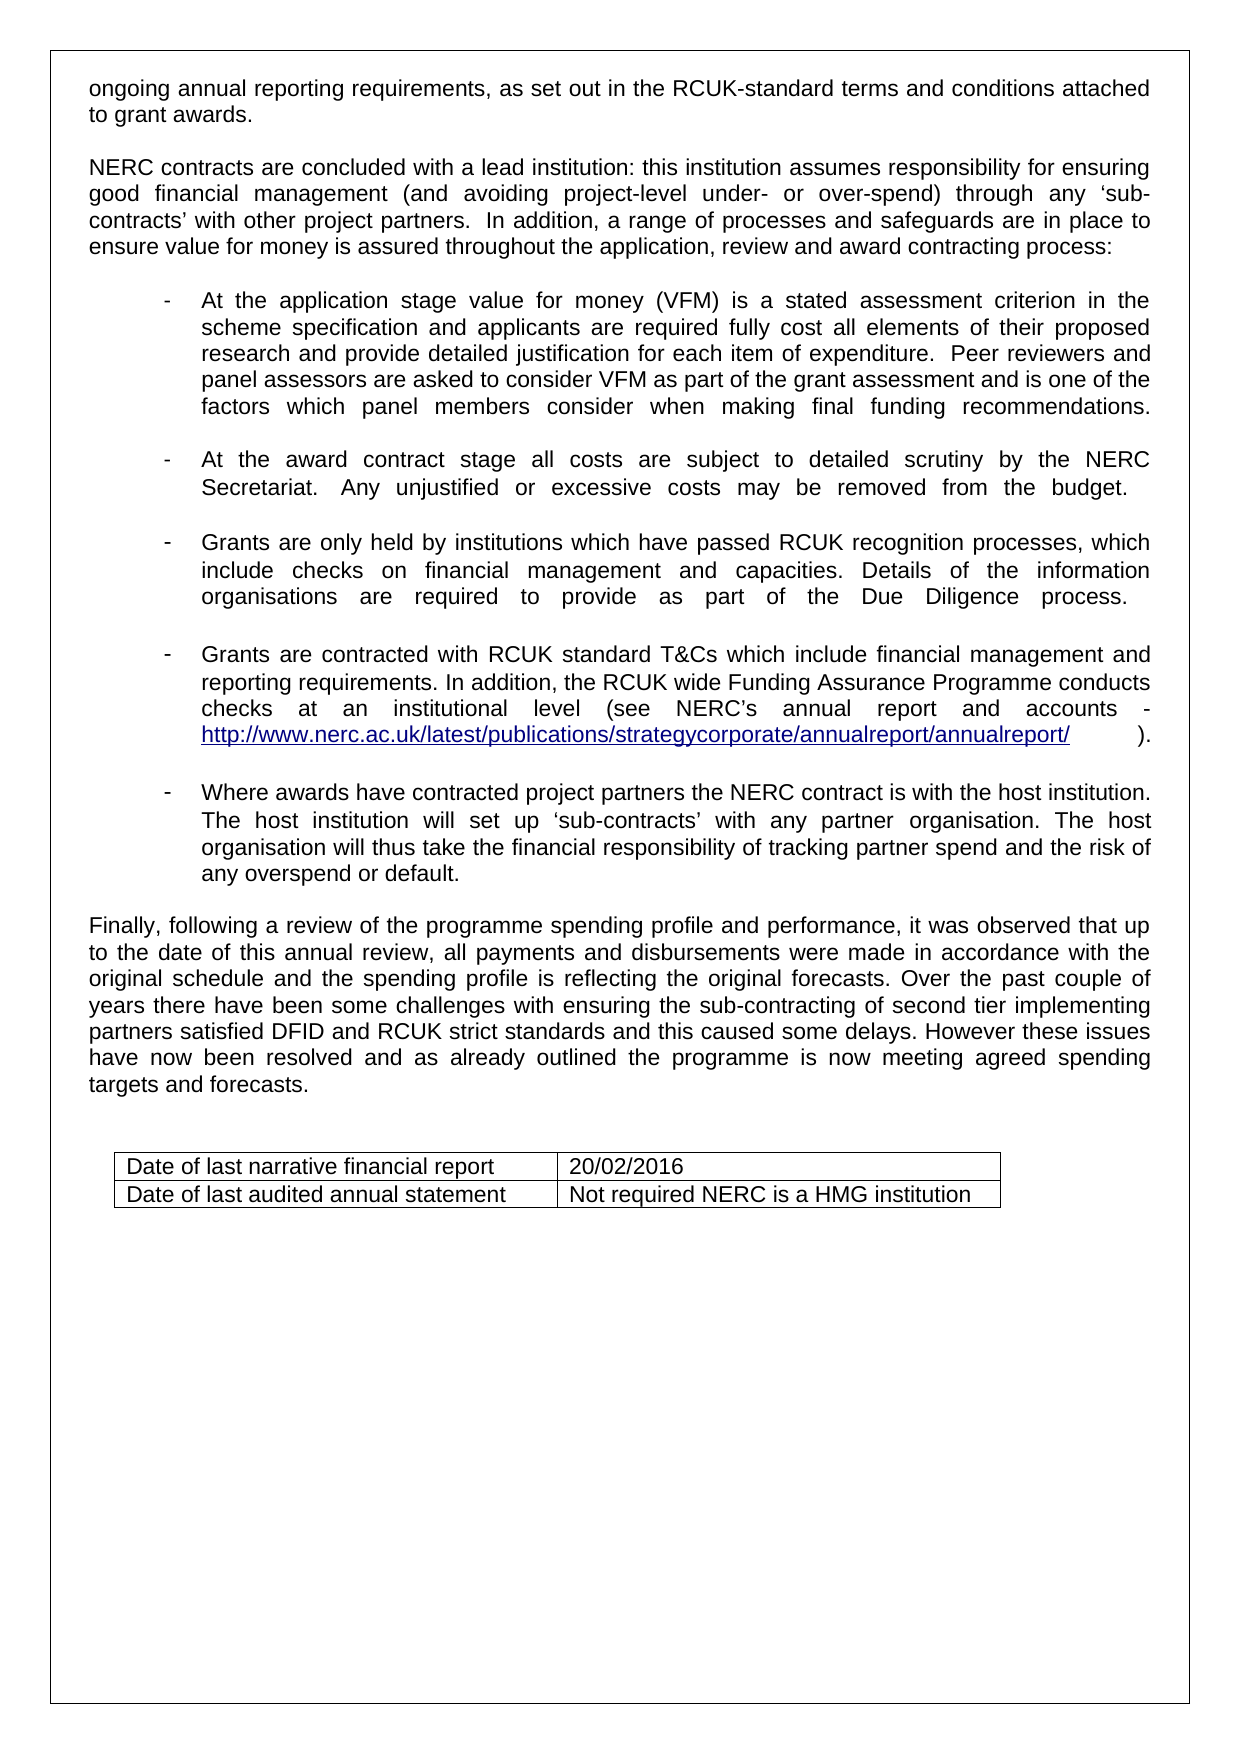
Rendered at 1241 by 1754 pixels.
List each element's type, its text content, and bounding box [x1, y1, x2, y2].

table_cell Not required NERC is a HMG institution [558, 1181, 1000, 1207]
table_header Date of last narrative financial report [115, 1153, 557, 1179]
text ongoing annual reporting requirements, as set out in the RCUK-standard terms and conditions attached to grant awards. [89, 75, 1152, 128]
list Where awards have contracted project partners the NERC contract is with the host institution. The host institution will set up ‘sub-contracts’ with any partner organisation. The host organisation will thus take the financial responsibility of tracking partner spend and the risk of any overspend or default. [164, 777, 1152, 886]
list Grants are only held by institutions which have passed RCUK recognition processes, which include checks on financial management and capacities. Details of the information organisations are required to provide as part of the Due Diligence process. [164, 526, 1152, 638]
list Grants are contracted with RCUK standard T&Cs which include financial management and reporting requirements. In addition, the RCUK wide Funding Assurance Programme conducts checks at an institutional level (see NERC’s annual report and accounts - http://www.nerc.ac.uk/latest/publications/strategycorporate/annualreport/annualreport/ ). [164, 638, 1152, 777]
list At the application stage value for money (VFM) is a stated assessment criterion in the scheme specification and applicants are required fully cost all elements of their proposed research and provide detailed justification for each item of expenditure. Peer reviewers and panel assessors are asked to consider VFM as part of the grant assessment and is one of the factors which panel members consider when making final funding recommendations. [164, 286, 1152, 446]
list At the award contract stage all costs are subject to detailed scrutiny by the NERC Secretariat. Any unjustified or excessive costs may be removed from the budget. [164, 446, 1152, 526]
table_cell Date of last audited annual statement [115, 1181, 557, 1207]
text Finally, following a review of the programme spending profile and performance, it was observed that up to the date of this annual review, all payments and disbursements were made in accordance with the original schedule and the spending profile is reflecting the original forecasts. Over the past couple of years there have been some challenges with ensuring the sub-contracting of second tier implementing partners satisfied DFID and RCUK strict standards and this caused some delays. However these issues have now been resolved and as already outlined the programme is now meeting agreed spending targets and forecasts. [89, 912, 1152, 1126]
text NERC contracts are concluded with a lead institution: this institution assumes responsibility for ensuring good financial management (and avoiding project-level under- or over-spend) through any ‘sub-contracts’ with other project partners. In addition, a range of processes and safeguards are in place to ensure value for money is assured throughout the application, review and award contracting process: [89, 154, 1152, 259]
table_header 20/02/2016 [558, 1153, 1000, 1179]
